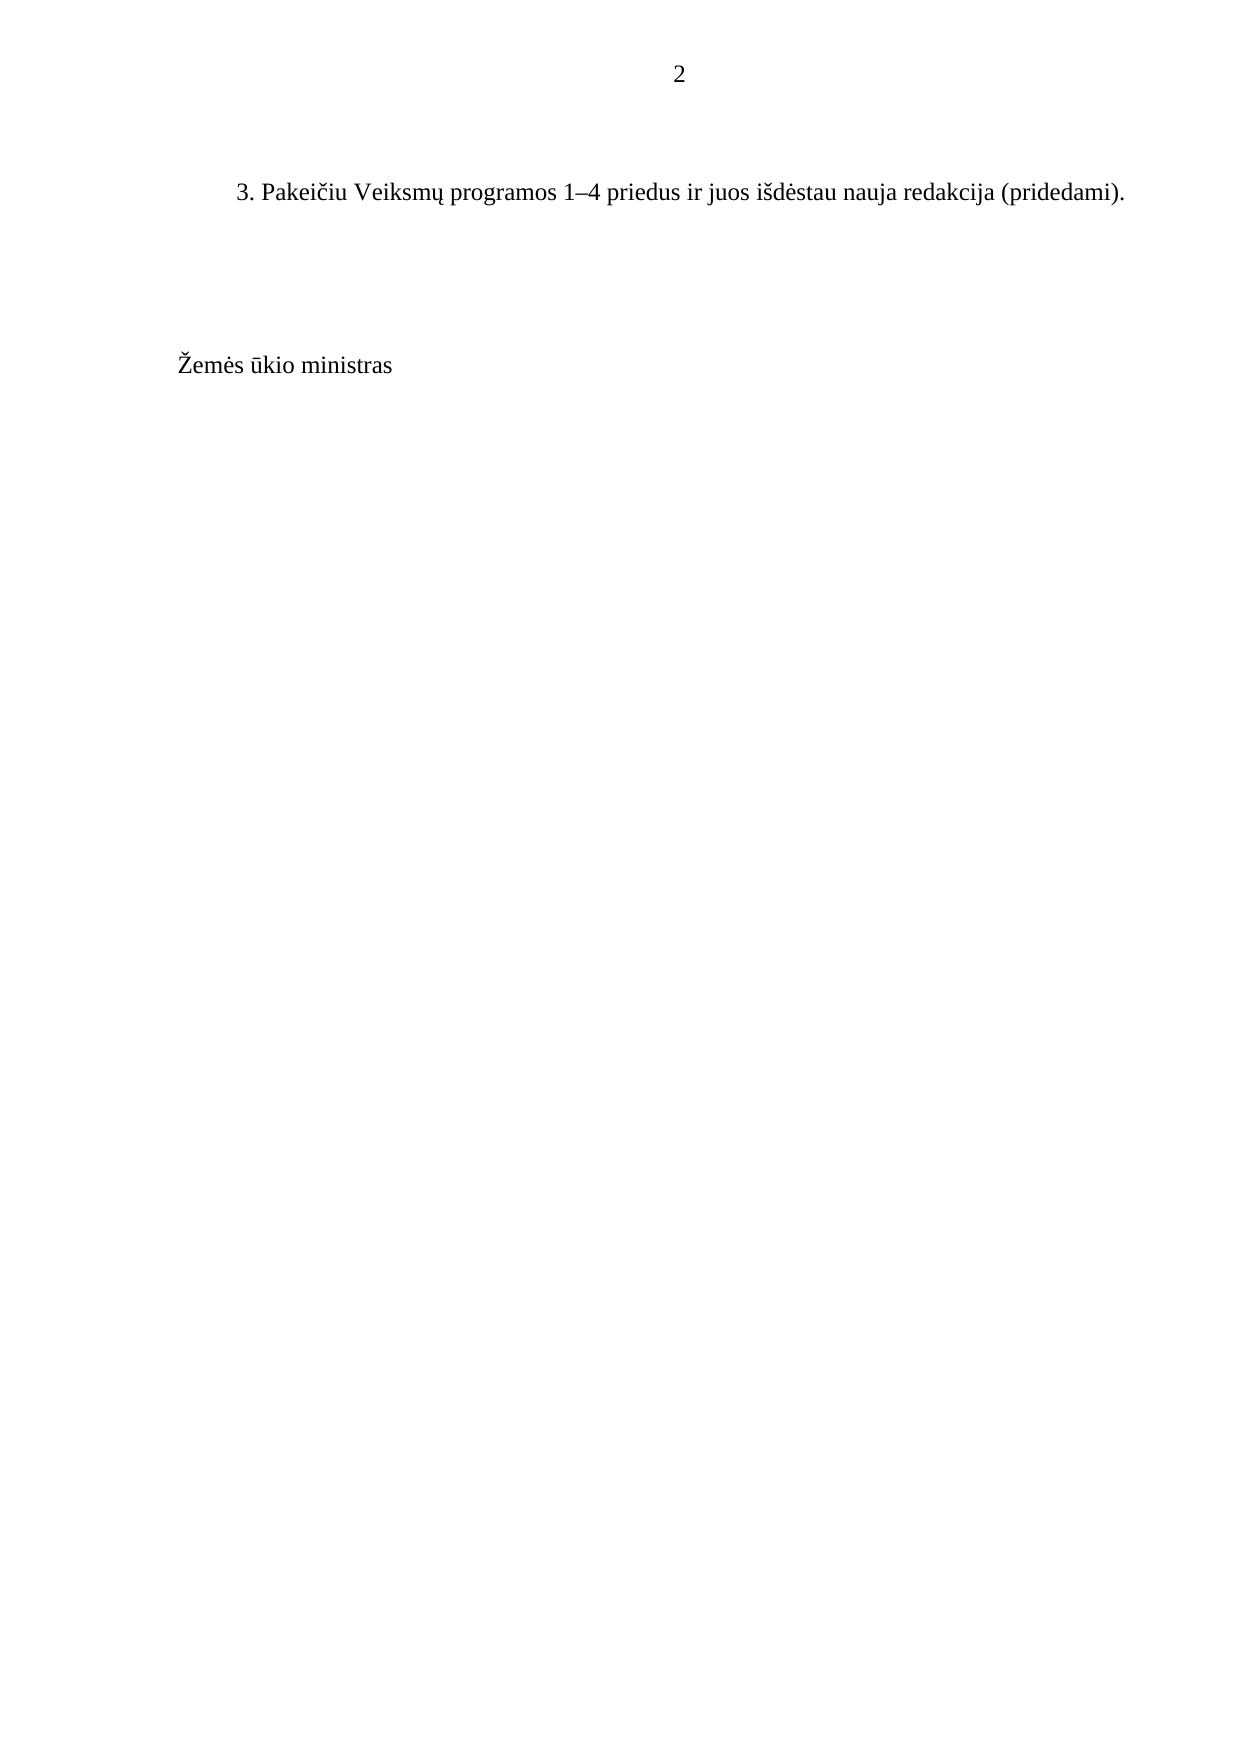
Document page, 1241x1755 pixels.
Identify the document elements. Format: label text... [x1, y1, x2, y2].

text Žemės ūkio ministras [177, 350, 1181, 378]
text 3. Pakeičiu Veiksmų programos 1–4 priedus ir juos išdėstau nauja redakcija (pridedami). [177, 177, 1181, 206]
